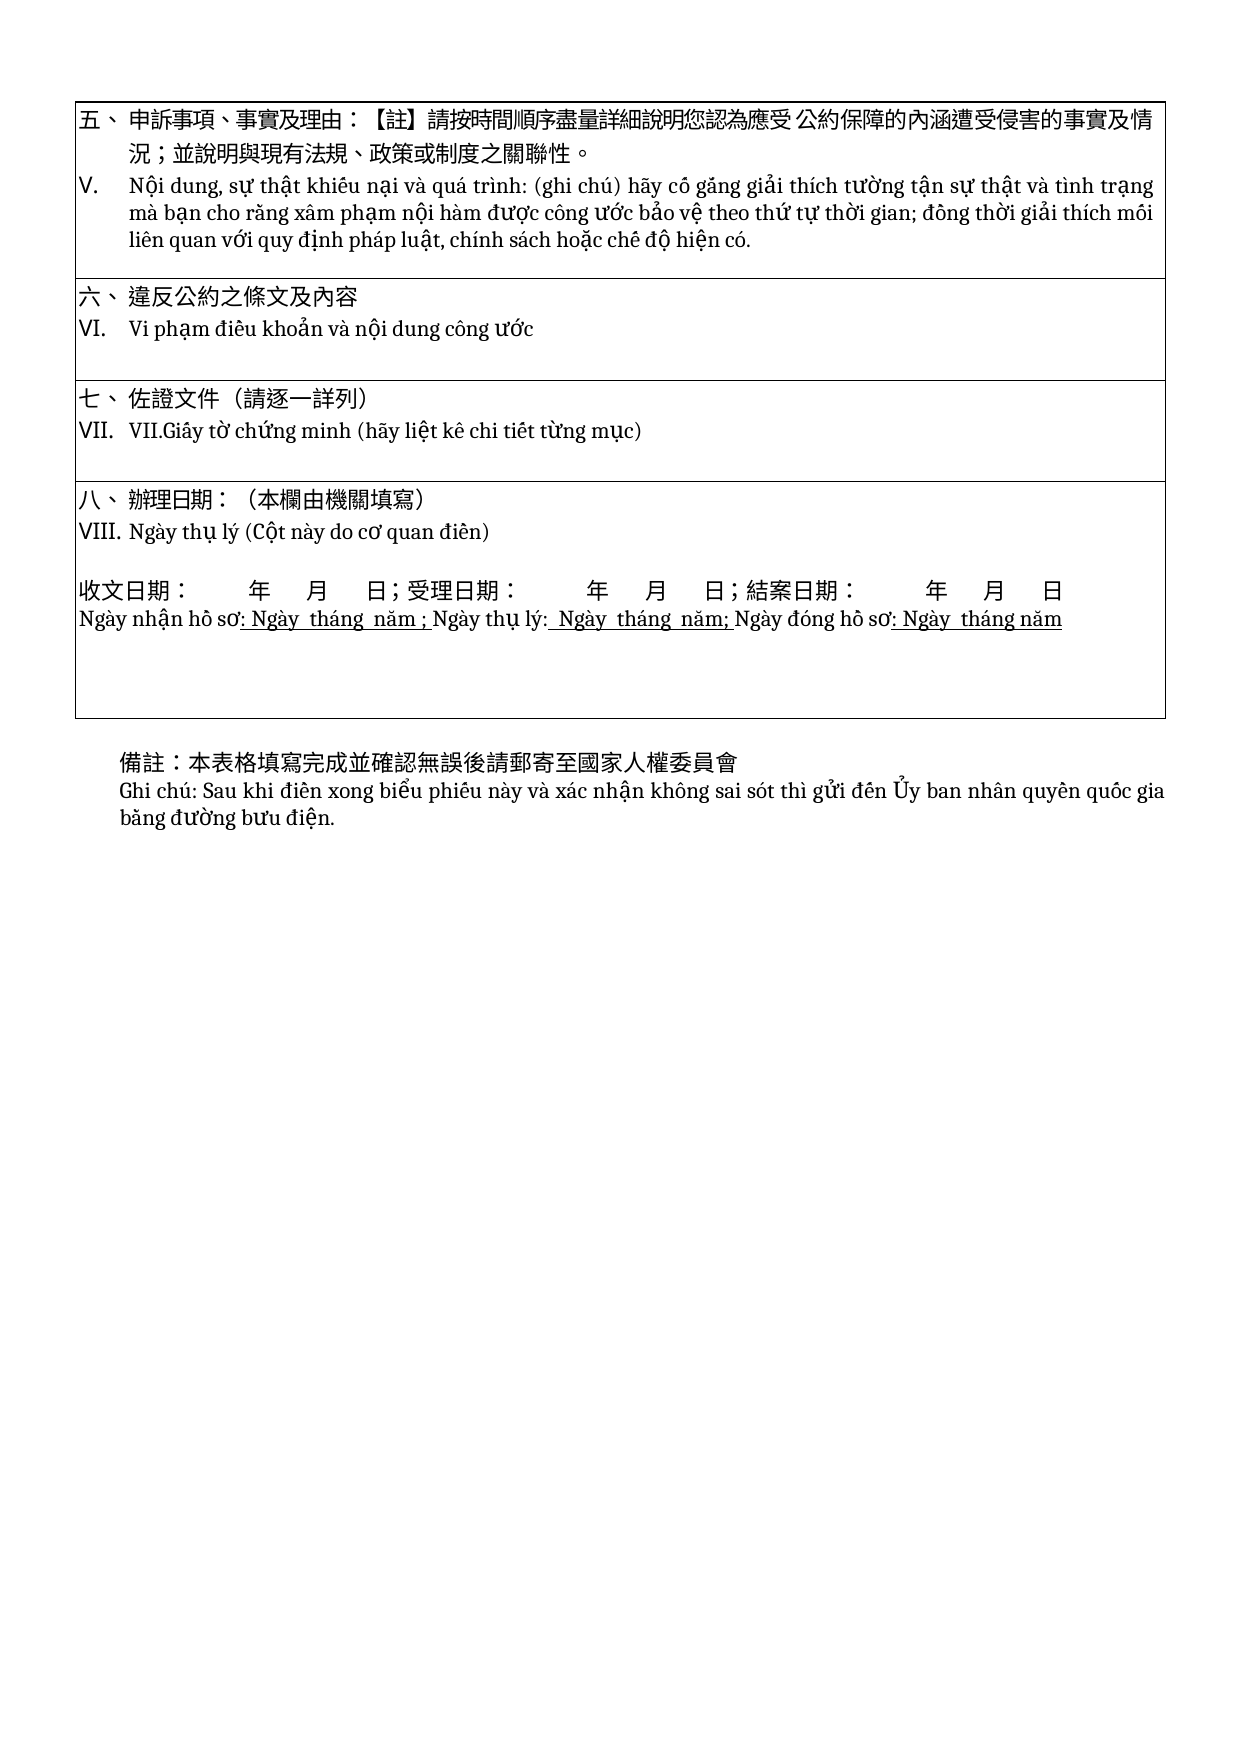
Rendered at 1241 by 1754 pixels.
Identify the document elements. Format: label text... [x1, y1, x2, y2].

text Ghi chú: Sau khi điền xong biểu phiếu này và xác nhận không sai sót thì gửi đến Ủy ban nhân quyền quốc gia bằng đường bưu điện. [119, 778, 1165, 831]
table_cell 辦理日期：（本欄由機關填寫） Ngày thụ lý (Cột này do cơ quan điền) 收文日期： 年 月 日；受理日期： 年 月 日；結案日期： 年 月 日 Ngày nhận hồ sơ: Ngày tháng năm ; Ngày thụ lý: Ngày tháng năm; Ngày đóng hồ sơ: Ngày tháng năm [76, 482, 1165, 718]
table_header 申訴事項、事實及理由：【註】請按時間順序盡量詳細說明您認為應受公約保障的內涵遭受侵害的事實及情況；並說明與現有法規、政策或制度之關聯性。 Nội dung, sự thật khiếu nại và quá trình: (ghi chú) hãy cố gắng giải thích tường tận sự thật và tình trạng mà bạn cho rằng xâm phạm nội hàm được công ước bảo vệ theo thứ tự thời gian; đồng thời giải thích mối liên quan với quy định pháp luật, chính sách hoặc chế độ hiện có. [76, 103, 1165, 278]
text 備註：本表格填寫完成並確認無誤後請郵寄至國家人權委員會 [119, 745, 1165, 778]
table_cell 佐證文件（請逐一詳列） VII.Giấy tờ chứng minh (hãy liệt kê chi tiết từng mục) [76, 381, 1165, 481]
table_cell 違反公約之條文及內容 Vi phạm điều khoản và nội dung công ước [76, 279, 1165, 380]
